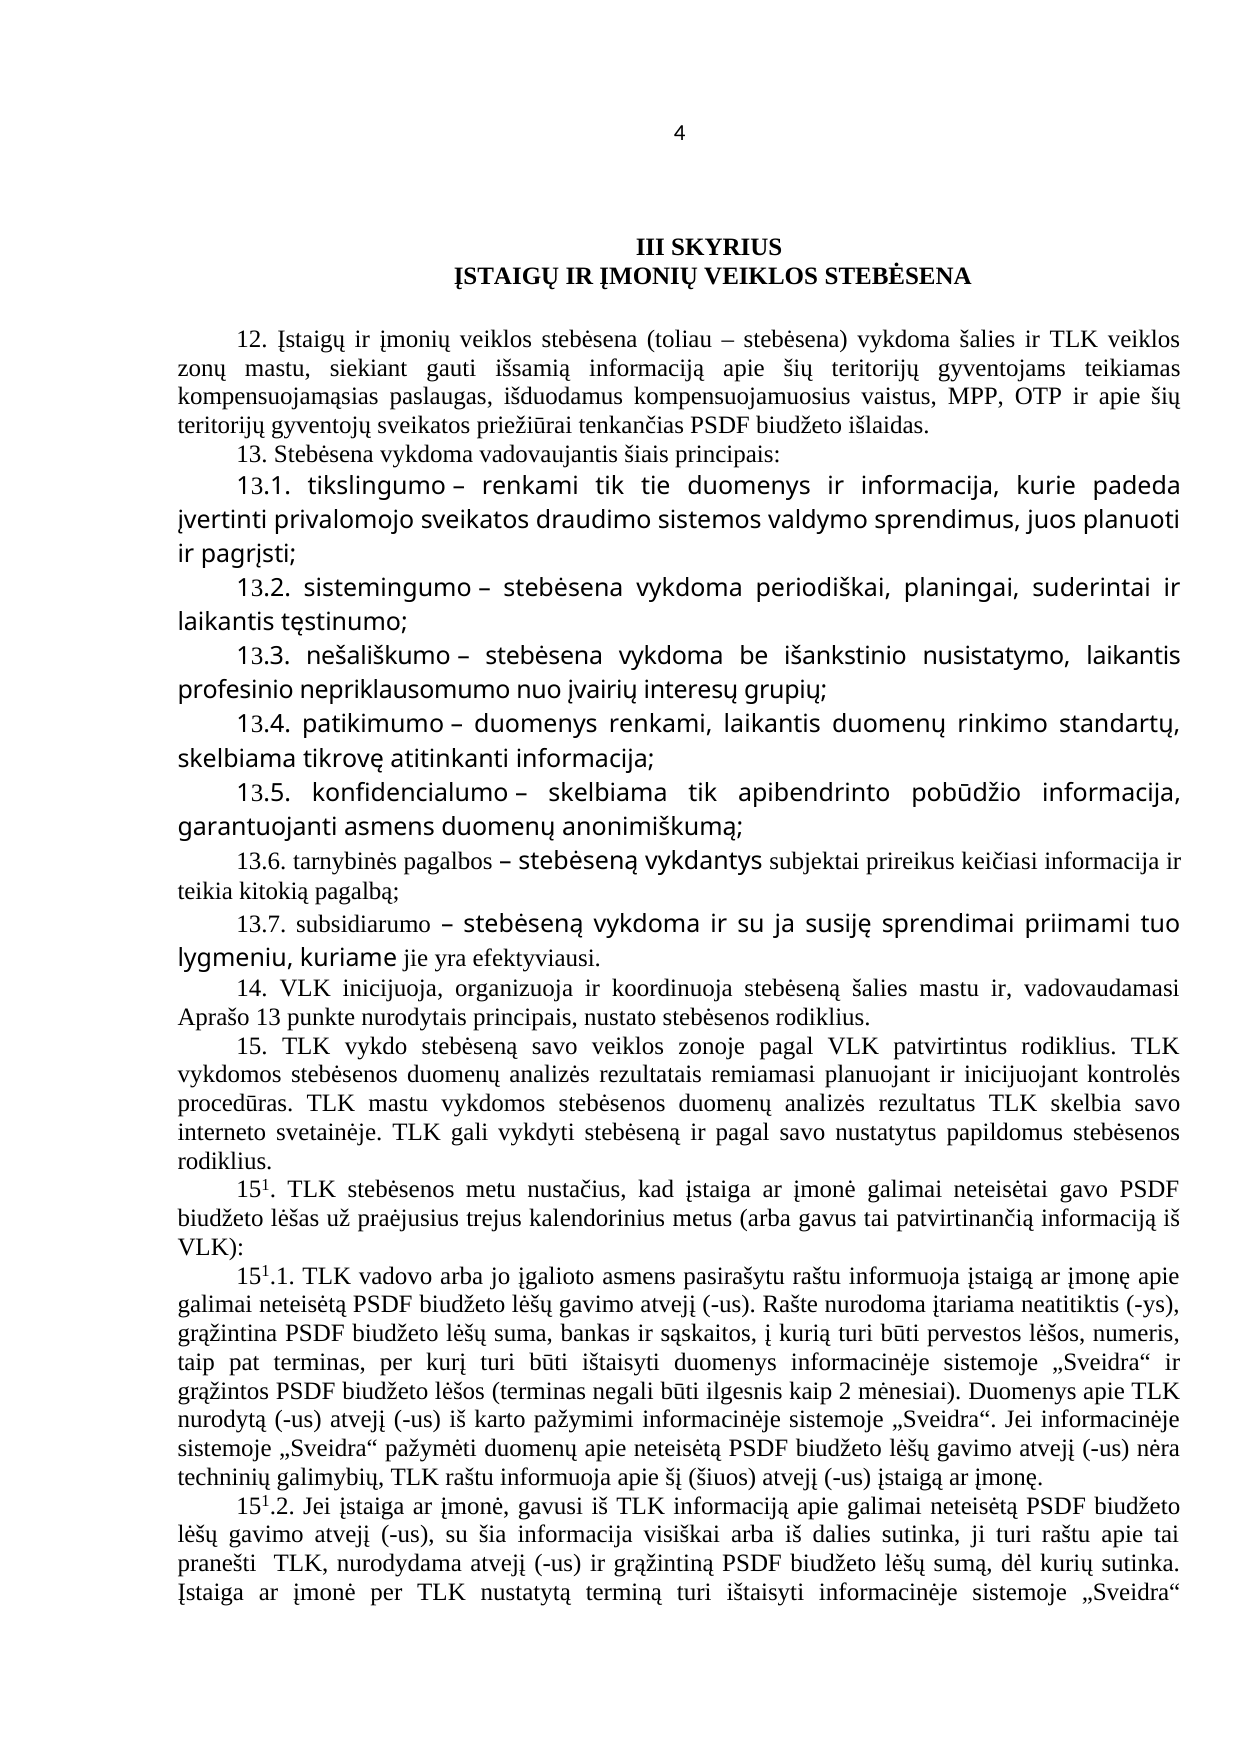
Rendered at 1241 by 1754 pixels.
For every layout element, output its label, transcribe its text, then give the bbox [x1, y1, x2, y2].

text 13.3. nešališkumo – stebėsena vykdoma be išankstinio nusistatymo, laikantis profesinio nepriklausomumo nuo įvairių interesų grupių; [177, 638, 1181, 706]
text 13.4. patikimumo – duomenys renkami, laikantis duomenų rinkimo standartų, skelbiama tikrovę atitinkanti informacija; [177, 706, 1181, 774]
text 14. VLK inicijuoja, organizuoja ir koordinuoja stebėseną šalies mastu ir, vadovaudamasi Aprašo 13 punkte nurodytais principais, nustato stebėsenos rodiklius. [177, 973, 1181, 1031]
text 15. TLK vykdo stebėseną savo veiklos zonoje pagal VLK patvirtintus rodiklius. TLK vykdomos stebėsenos duomenų analizės rezultatais remiamasi planuojant ir inicijuojant kontrolės procedūras. TLK mastu vykdomos stebėsenos duomenų analizės rezultatus TLK skelbia savo interneto svetainėje. TLK gali vykdyti stebėseną ir pagal savo nustatytus papildomus stebėsenos rodiklius. [177, 1031, 1181, 1174]
text 13.6. tarnybinės pagalbos – stebėseną vykdantys subjektai prireikus keičiasi informacija ir teikia kitokią pagalbą; [177, 842, 1181, 905]
text 13.1. tikslingumo – renkami tik tie duomenys ir informacija, kurie padeda įvertinti privalomojo sveikatos draudimo sistemos valdymo sprendimus, juos planuoti ir pagrįsti; [177, 468, 1181, 570]
text 13.5. konfidencialumo – skelbiama tik apibendrinto pobūdžio informacija, garantuojanti asmens duomenų anonimiškumą; [177, 774, 1181, 842]
text 13.7. subsidiarumo – stebėseną vykdoma ir su ja susiję sprendimai priimami tuo lygmeniu, kuriame jie yra efektyviausi. [177, 905, 1181, 973]
text 151. TLK stebėsenos metu nustačius, kad įstaiga ar įmonė galimai neteisėtai gavo PSDF biudžeto lėšas už praėjusius trejus kalendorinius metus (arba gavus tai patvirtinančią informaciją iš VLK): [177, 1174, 1181, 1261]
text 13. Stebėsena vykdoma vadovaujantis šiais principais: [177, 439, 1181, 468]
text 151.1. TLK vadovo arba jo įgalioto asmens pasirašytu raštu informuoja įstaigą ar įmonę apie galimai neteisėtą PSDF biudžeto lėšų gavimo atvejį (-us). Rašte nurodoma įtariama neatitiktis (-ys), grąžintina PSDF biudžeto lėšų suma, bankas ir sąskaitos, į kurią turi būti pervestos lėšos, numeris, taip pat terminas, per kurį turi būti ištaisyti duomenys informacinėje sistemoje „Sveidra“ ir grąžintos PSDF biudžeto lėšos (terminas negali būti ilgesnis kaip 2 mėnesiai). Duomenys apie TLK nurodytą (-us) atvejį (-us) iš karto pažymimi informacinėje sistemoje „Sveidra“. Jei informacinėje sistemoje „Sveidra“ pažymėti duomenų apie neteisėtą PSDF biudžeto lėšų gavimo atvejį (-us) nėra techninių galimybių, TLK raštu informuoja apie šį (šiuos) atvejį (-us) įstaigą ar įmonę. [177, 1261, 1181, 1491]
text ĮSTAIGŲ IR ĮMONIŲ VEIKLOS STEBĖSENA [177, 261, 1181, 290]
text 12. Įstaigų ir įmonių veiklos stebėsena (toliau – stebėsena) vykdoma šalies ir TLK veiklos zonų mastu, siekiant gauti išsamią informaciją apie šių teritorijų gyventojams teikiamas kompensuojamąsias paslaugas, išduodamus kompensuojamuosius vaistus, MPP, OTP ir apie šių teritorijų gyventojų sveikatos priežiūrai tenkančias PSDF biudžeto išlaidas. [177, 324, 1181, 439]
text III SKYRIUS [177, 232, 1181, 261]
text 13.2. sistemingumo – stebėsena vykdoma periodiškai, planingai, suderintai ir laikantis tęstinumo; [177, 570, 1181, 638]
text 151.2. Jei įstaiga ar įmonė, gavusi iš TLK informaciją apie galimai neteisėtą PSDF biudžeto lėšų gavimo atvejį (-us), su šia informacija visiškai arba iš dalies sutinka, ji turi raštu apie tai pranešti TLK, nurodydama atvejį (-us) ir grąžintiną PSDF biudžeto lėšų sumą, dėl kurių sutinka. Įstaiga ar įmonė per TLK nustatytą terminą turi ištaisyti informacinėje sistemoje „Sveidra“ [177, 1491, 1181, 1606]
